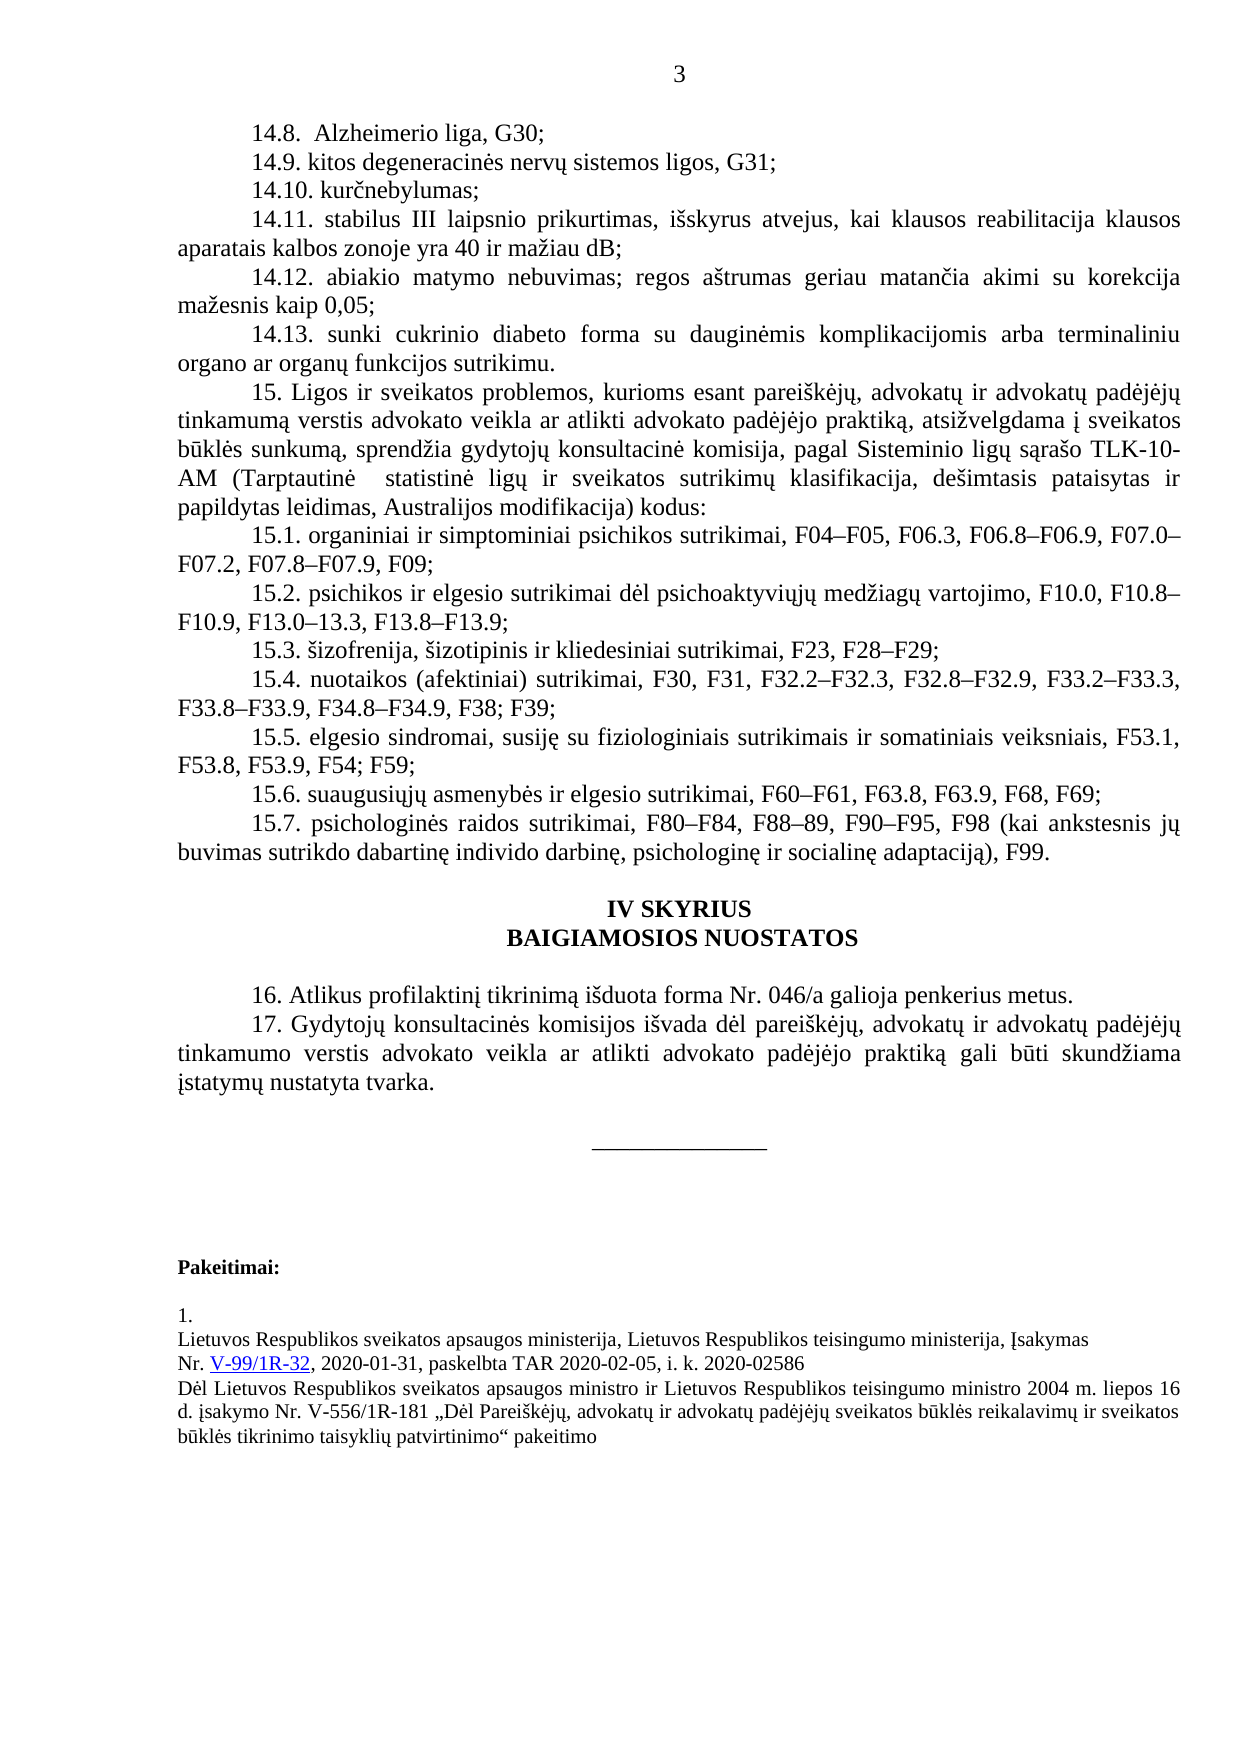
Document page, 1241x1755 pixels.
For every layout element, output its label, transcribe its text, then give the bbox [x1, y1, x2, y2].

text 15.7. psichologinės raidos sutrikimai, F80–F84, F88–89, F90–F95, F98 (kai ankstesnis jų buvimas sutrikdo dabartinę individo darbinę, psichologinę ir socialinę adaptaciją), F99. [177, 808, 1181, 866]
text 16. Atlikus profilaktinį tikrinimą išduota forma Nr. 046/a galioja penkerius metus. [177, 981, 1181, 1009]
text 14.8. Alzheimerio liga, G30; [177, 118, 1181, 147]
text IV SKYRIUS [177, 894, 1181, 923]
text 14.13. sunki cukrinio diabeto forma su dauginėmis komplikacijomis arba terminaliniu organo ar organų funkcijos sutrikimu. [177, 319, 1181, 377]
text 14.12. abiakio matymo nebuvimas; regos aštrumas geriau matančia akimi su korekcija mažesnis kaip 0,05; [177, 262, 1181, 319]
text Pakeitimai: [177, 1255, 1181, 1279]
text Lietuvos Respublikos sveikatos apsaugos ministerija, Lietuvos Respublikos teisingumo ministerija, Įsakymas [177, 1327, 1181, 1351]
text 15.5. elgesio sindromai, susiję su fiziologiniais sutrikimais ir somatiniais veiksniais, F53.1, F53.8, F53.9, F54; F59; [177, 722, 1181, 779]
text 17. Gydytojų konsultacinės komisijos išvada dėl pareiškėjų, advokatų ir advokatų padėjėjų tinkamumo verstis advokato veikla ar atlikti advokato padėjėjo praktiką gali būti skundžiama įstatymų nustatyta tvarka. [177, 1009, 1181, 1096]
text 14.10. kurčnebylumas; [177, 176, 1181, 204]
text 15.3. šizofrenija, šizotipinis ir kliedesiniai sutrikimai, F23, F28–F29; [177, 636, 1181, 664]
text BAIGIAMOSIOS NUOSTATOS [177, 923, 1181, 952]
text 15.6. suaugusiųjų asmenybės ir elgesio sutrikimai, F60–F61, F63.8, F63.9, F68, F69; [177, 779, 1181, 808]
text 15. Ligos ir sveikatos problemos, kurioms esant pareiškėjų, advokatų ir advokatų padėjėjų tinkamumą verstis advokato veikla ar atlikti advokato padėjėjo praktiką, atsižvelgdama į sveikatos būklės sunkumą, sprendžia gydytojų konsultacinė komisija, pagal Sisteminio ligų sąrašo TLK-10-AM (Tarptautinė statistinė ligų ir sveikatos sutrikimų klasifikacija, dešimtasis pataisytas ir papildytas leidimas, Australijos modifikacija) kodus: [177, 377, 1181, 521]
text Nr. V-99/1R-32, 2020-01-31, paskelbta TAR 2020-02-05, i. k. 2020-02586 [177, 1351, 1181, 1375]
text 15.4. nuotaikos (afektiniai) sutrikimai, F30, F31, F32.2–F32.3, F32.8–F32.9, F33.2–F33.3, F33.8–F33.9, F34.8–F34.9, F38; F39; [177, 664, 1181, 722]
text Dėl Lietuvos Respublikos sveikatos apsaugos ministro ir Lietuvos Respublikos teisingumo ministro 2004 m. liepos 16 d. įsakymo Nr. V-556/1R-181 „Dėl Pareiškėjų, advokatų ir advokatų padėjėjų sveikatos būklės reikalavimų ir sveikatos būklės tikrinimo taisyklių patvirtinimo“ pakeitimo [177, 1375, 1181, 1448]
text ______________ [177, 1124, 1181, 1153]
text 14.9. kitos degeneracinės nervų sistemos ligos, G31; [177, 147, 1181, 176]
text 15.1. organiniai ir simptominiai psichikos sutrikimai, F04–F05, F06.3, F06.8–F06.9, F07.0–F07.2, F07.8–F07.9, F09; [177, 521, 1181, 578]
text 1. [177, 1303, 1181, 1327]
text 15.2. psichikos ir elgesio sutrikimai dėl psichoaktyviųjų medžiagų vartojimo, F10.0, F10.8–F10.9, F13.0–13.3, F13.8–F13.9; [177, 578, 1181, 636]
text 14.11. stabilus III laipsnio prikurtimas, išskyrus atvejus, kai klausos reabilitacija klausos aparatais kalbos zonoje yra 40 ir mažiau dB; [177, 204, 1181, 262]
